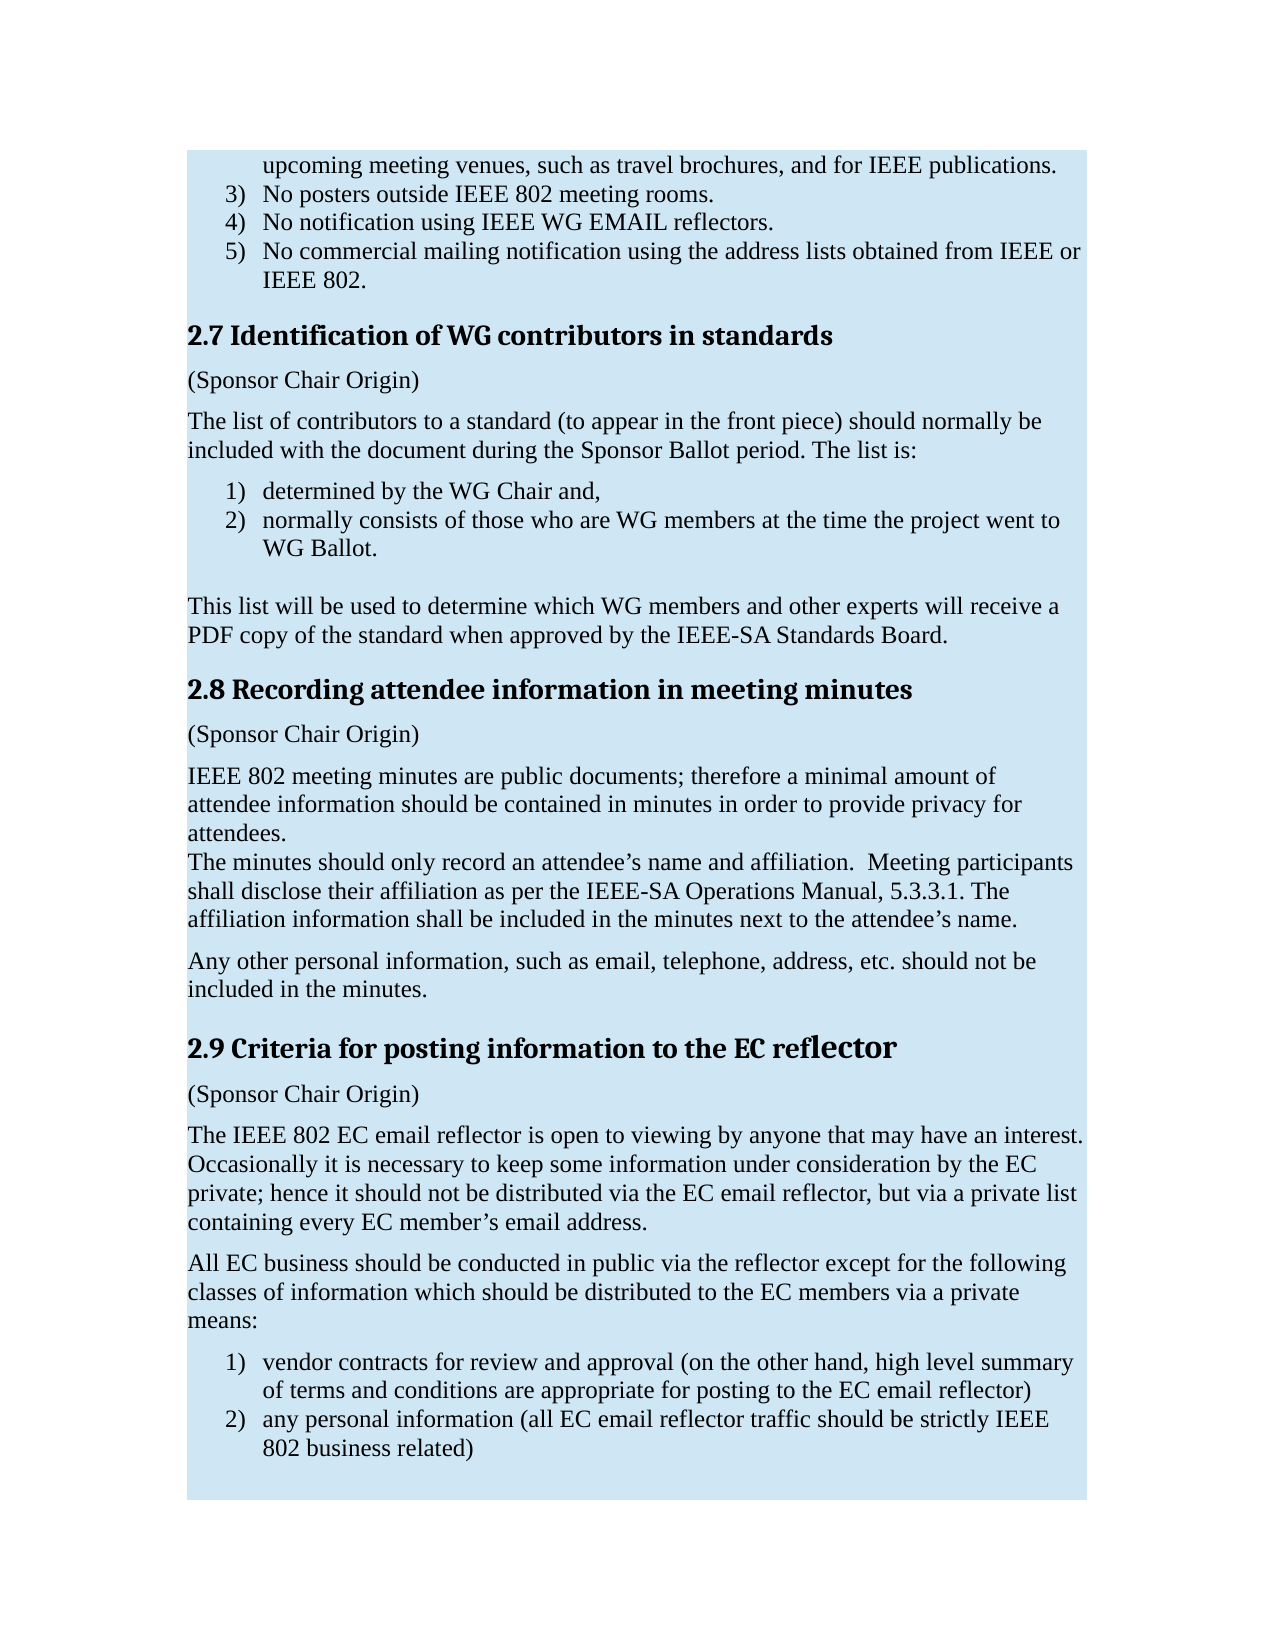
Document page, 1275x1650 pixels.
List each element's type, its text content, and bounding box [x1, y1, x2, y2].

text This list will be used to determine which WG members and other experts will receive a PDF copy of the standard when approved by the IEEE-SA Standards Board. [187, 591, 1087, 648]
list upcoming meeting venues, such as travel brochures, and for IEEE publications. [225, 150, 1087, 179]
text IEEE 802 meeting minutes are public documents; therefore a minimal amount of attendee information should be contained in minutes in order to provide privacy for attendees. [187, 761, 1069, 847]
subtitle Recording attendee information in meeting minutes [187, 673, 1087, 707]
subtitle Identification of WG contributors in standards [187, 319, 1087, 352]
text The minutes should only record an attendee’s name and affiliation. Meeting participants shall disclose their affiliation as per the IEEE-SA Operations Manual, 5.3.3.1. The affiliation information shall be included in the minutes next to the attendee’s name. [187, 847, 1087, 933]
text All EC business should be conducted in public via the reflector except for the following classes of information which should be distributed to the EC members via a private means: [187, 1248, 1087, 1334]
text (Sponsor Chair Origin) [187, 365, 1087, 393]
list determined by the WG Chair and, [225, 476, 1087, 505]
subtitle Criteria for posting information to the EC reflector [187, 1028, 1087, 1067]
list any personal information (all EC email reflector traffic should be strictly IEEE 802 business related) [225, 1404, 1087, 1462]
text Any other personal information, such as email, telephone, address, etc. should not be included in the minutes. [187, 946, 1087, 1003]
text (Sponsor Chair Origin) [187, 1079, 1087, 1108]
text The IEEE 802 EC email reflector is open to viewing by anyone that may have an interest. Occasionally it is necessary to keep some information under consideration by the EC private; hence it should not be distributed via the EC email reflector, but via a private list containing every EC member’s email address. [187, 1120, 1087, 1235]
text The list of contributors to a standard (to appear in the front piece) should normally be included with the document during the Sponsor Ballot period. The list is: [187, 406, 1087, 463]
list No notification using IEEE WG EMAIL reflectors. [225, 207, 1087, 236]
list vendor contracts for review and approval (on the other hand, high level summary of terms and conditions are appropriate for posting to the EC email reflector) [225, 1347, 1087, 1404]
list No commercial mailing notification using the address lists obtained from IEEE or IEEE 802. [225, 236, 1087, 294]
list No posters outside IEEE 802 meeting rooms. [225, 179, 1087, 207]
list normally consists of those who are WG members at the time the project went to WG Ballot. [225, 505, 1087, 591]
text (Sponsor Chair Origin) [187, 719, 1087, 748]
